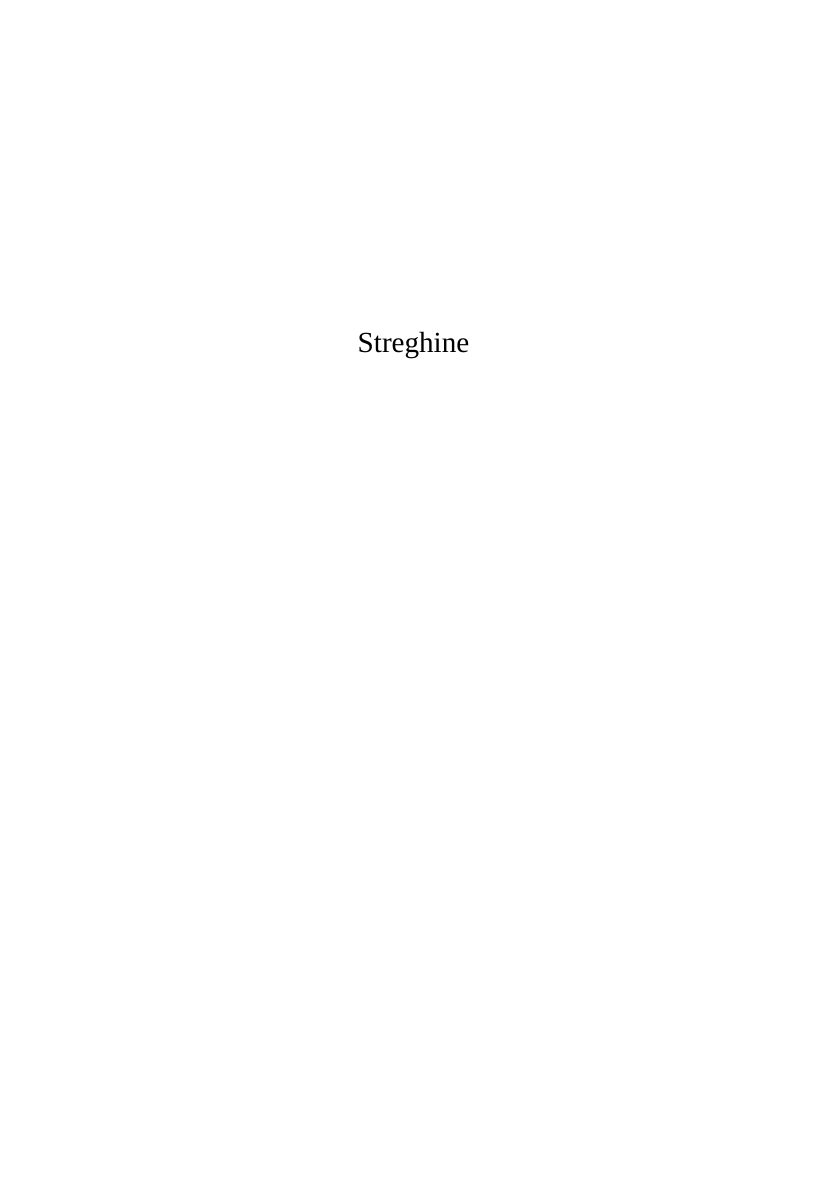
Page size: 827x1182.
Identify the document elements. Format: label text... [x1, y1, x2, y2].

text Streghine [88, 325, 738, 358]
